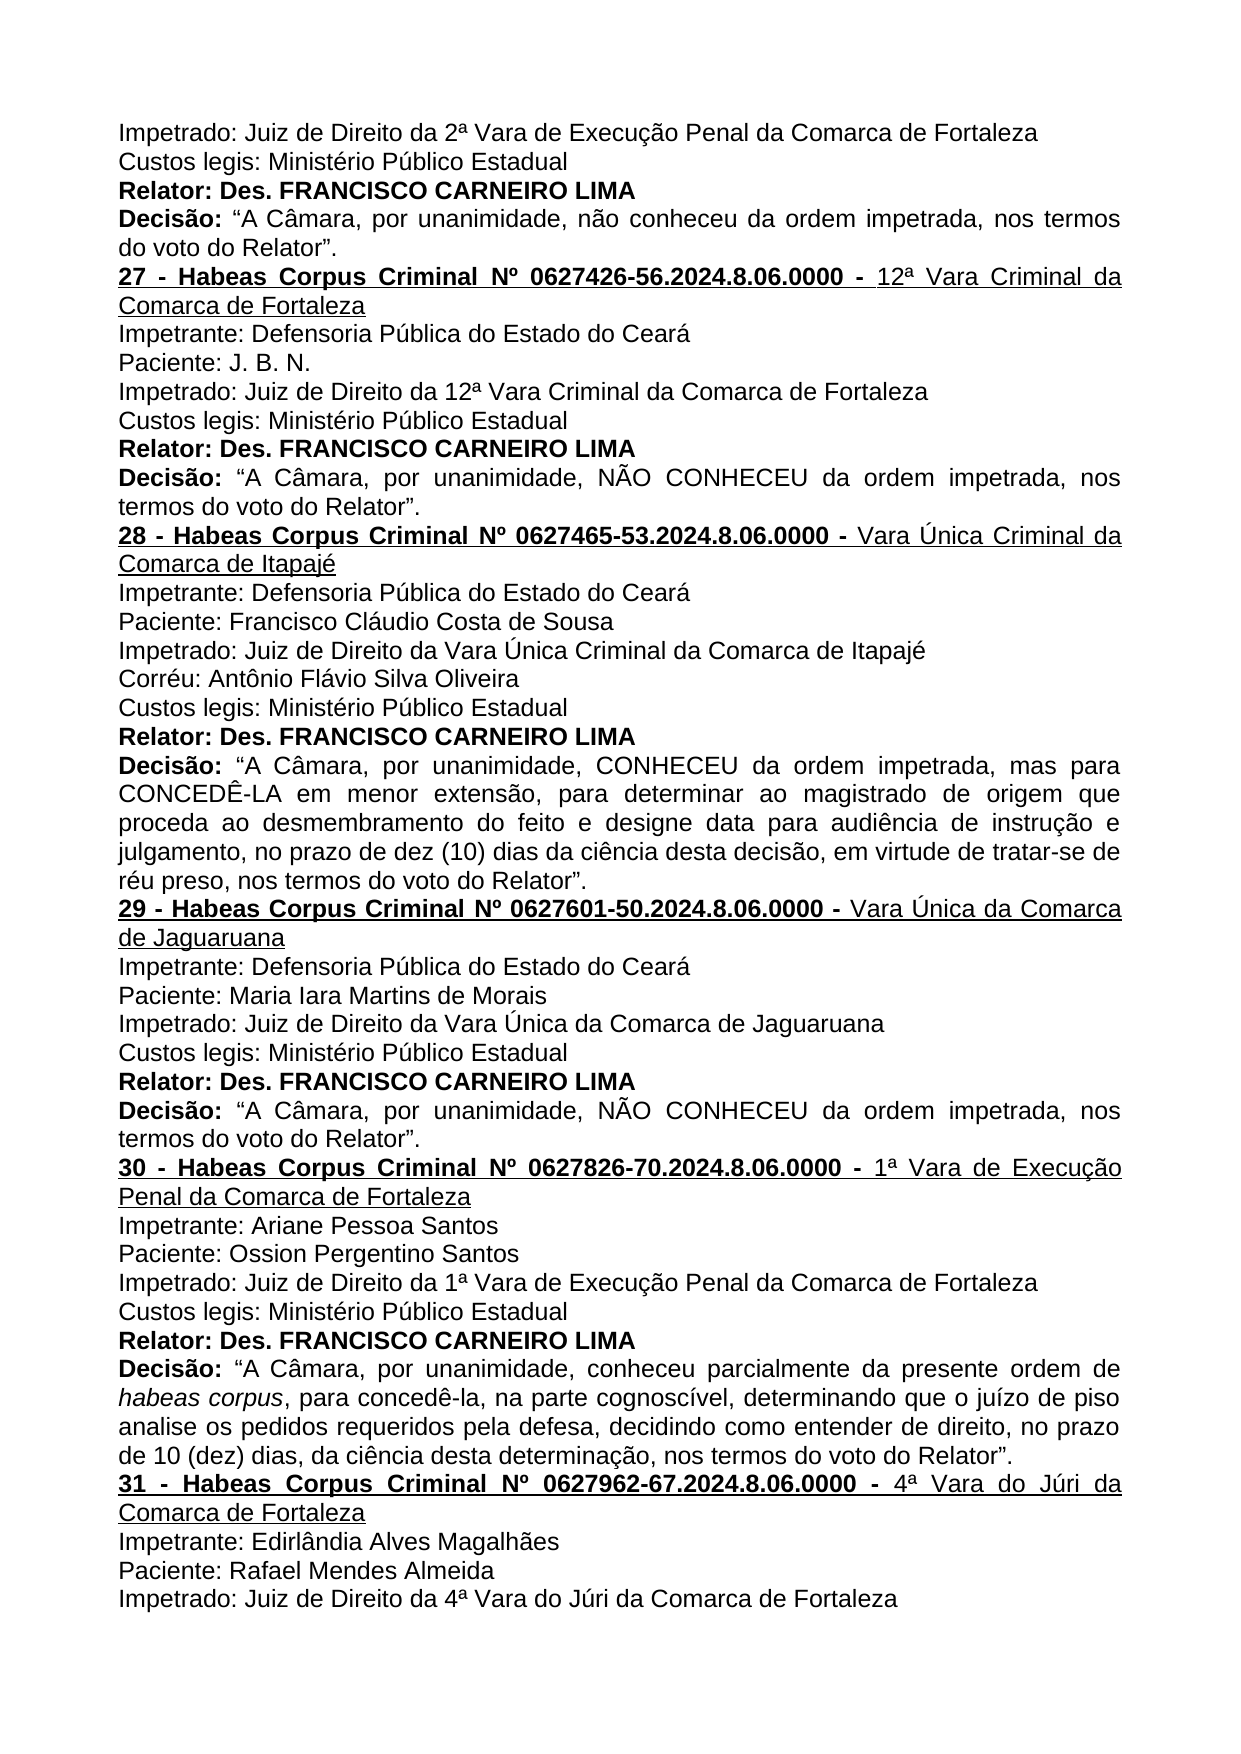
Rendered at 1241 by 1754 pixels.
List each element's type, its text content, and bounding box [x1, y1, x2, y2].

text Comarca de Fortaleza [118, 1496, 1122, 1527]
text 28 - Habeas Corpus Criminal Nº 0627465-53.2024.8.06.0000 - Vara Única Criminal da [118, 521, 1122, 546]
text Impetrado: Juiz de Direito da Vara Única da Comarca de Jaguaruana [118, 1009, 1122, 1038]
text 30 - Habeas Corpus Criminal Nº 0627826-70.2024.8.06.0000 - 1ª Vara de Execução [118, 1153, 1122, 1178]
text Custos legis: Ministério Público Estadual [118, 1038, 1122, 1067]
text Custos legis: Ministério Público Estadual [118, 693, 1122, 722]
text Decisão: “A Câmara, por unanimidade, CONHECEU da ordem impetrada, mas para CONCEDÊ-LA em menor extensão, para determinar ao magistrado de origem que proceda ao desmembramento do feito e designe data para audiência de instrução e julgamento, no prazo de dez (10) dias da ciência desta decisão, em virtude de tratar-se de réu preso, nos termos do voto do Relator”. [118, 751, 1122, 894]
text Custos legis: Ministério Público Estadual [118, 406, 1122, 434]
text Paciente: Rafael Mendes Almeida [118, 1556, 1122, 1584]
text Impetrante: Ariane Pessoa Santos [118, 1211, 1122, 1239]
text Comarca de Fortaleza [118, 288, 1122, 319]
text Custos legis: Ministério Público Estadual [118, 147, 1122, 176]
text Impetrante: Defensoria Pública do Estado do Ceará [118, 319, 1122, 348]
text Decisão: “A Câmara, por unanimidade, NÃO CONHECEU da ordem impetrada, nos termos do voto do Relator”. [118, 463, 1122, 521]
text Relator: Des. FRANCISCO CARNEIRO LIMA [118, 176, 1122, 204]
text Relator: Des. FRANCISCO CARNEIRO LIMA [118, 1326, 1122, 1354]
text Impetrado: Juiz de Direito da 2ª Vara de Execução Penal da Comarca de Fortaleza [118, 118, 1122, 147]
text Impetrado: Juiz de Direito da Vara Única Criminal da Comarca de Itapajé [118, 636, 1122, 664]
text 27 - Habeas Corpus Criminal Nº 0627426-56.2024.8.06.0000 - 12ª Vara Criminal da [118, 262, 1122, 287]
text Impetrante: Defensoria Pública do Estado do Ceará [118, 578, 1122, 607]
text de Jaguaruana [118, 921, 1122, 952]
text Paciente: Maria Iara Martins de Morais [118, 981, 1122, 1009]
text Custos legis: Ministério Público Estadual [118, 1297, 1122, 1326]
text 31 - Habeas Corpus Criminal Nº 0627962-67.2024.8.06.0000 - 4ª Vara do Júri da [118, 1469, 1122, 1494]
text Relator: Des. FRANCISCO CARNEIRO LIMA [118, 1067, 1122, 1096]
text Paciente: Francisco Cláudio Costa de Sousa [118, 607, 1122, 636]
text Decisão: “A Câmara, por unanimidade, não conheceu da ordem impetrada, nos termos do voto do Relator”. [118, 204, 1122, 262]
text Relator: Des. FRANCISCO CARNEIRO LIMA [118, 434, 1122, 463]
text Decisão: “A Câmara, por unanimidade, conheceu parcialmente da presente ordem de habeas corpus, para concedê-la, na parte cognoscível, determinando que o juízo de piso analise os pedidos requeridos pela defesa, decidindo como entender de direito, no prazo de 10 (dez) dias, da ciência desta determinação, nos termos do voto do Relator”. [118, 1354, 1122, 1469]
text Comarca de Itapajé [118, 547, 1122, 578]
text Corréu: Antônio Flávio Silva Oliveira [118, 664, 1122, 693]
text 29 - Habeas Corpus Criminal Nº 0627601-50.2024.8.06.0000 - Vara Única da Comarca [118, 894, 1122, 919]
text Relator: Des. FRANCISCO CARNEIRO LIMA [118, 722, 1122, 751]
text Impetrante: Defensoria Pública do Estado do Ceará [118, 952, 1122, 981]
text Impetrante: Edirlândia Alves Magalhães [118, 1527, 1122, 1556]
text Paciente: Ossion Pergentino Santos [118, 1239, 1122, 1268]
text Paciente: J. B. N. [118, 348, 1122, 377]
text Decisão: “A Câmara, por unanimidade, NÃO CONHECEU da ordem impetrada, nos termos do voto do Relator”. [118, 1096, 1122, 1153]
text Impetrado: Juiz de Direito da 1ª Vara de Execução Penal da Comarca de Fortaleza [118, 1268, 1122, 1297]
text Impetrado: Juiz de Direito da 12ª Vara Criminal da Comarca de Fortaleza [118, 377, 1122, 406]
text Impetrado: Juiz de Direito da 4ª Vara do Júri da Comarca de Fortaleza [118, 1584, 1122, 1613]
text Penal da Comarca de Fortaleza [118, 1179, 1122, 1211]
